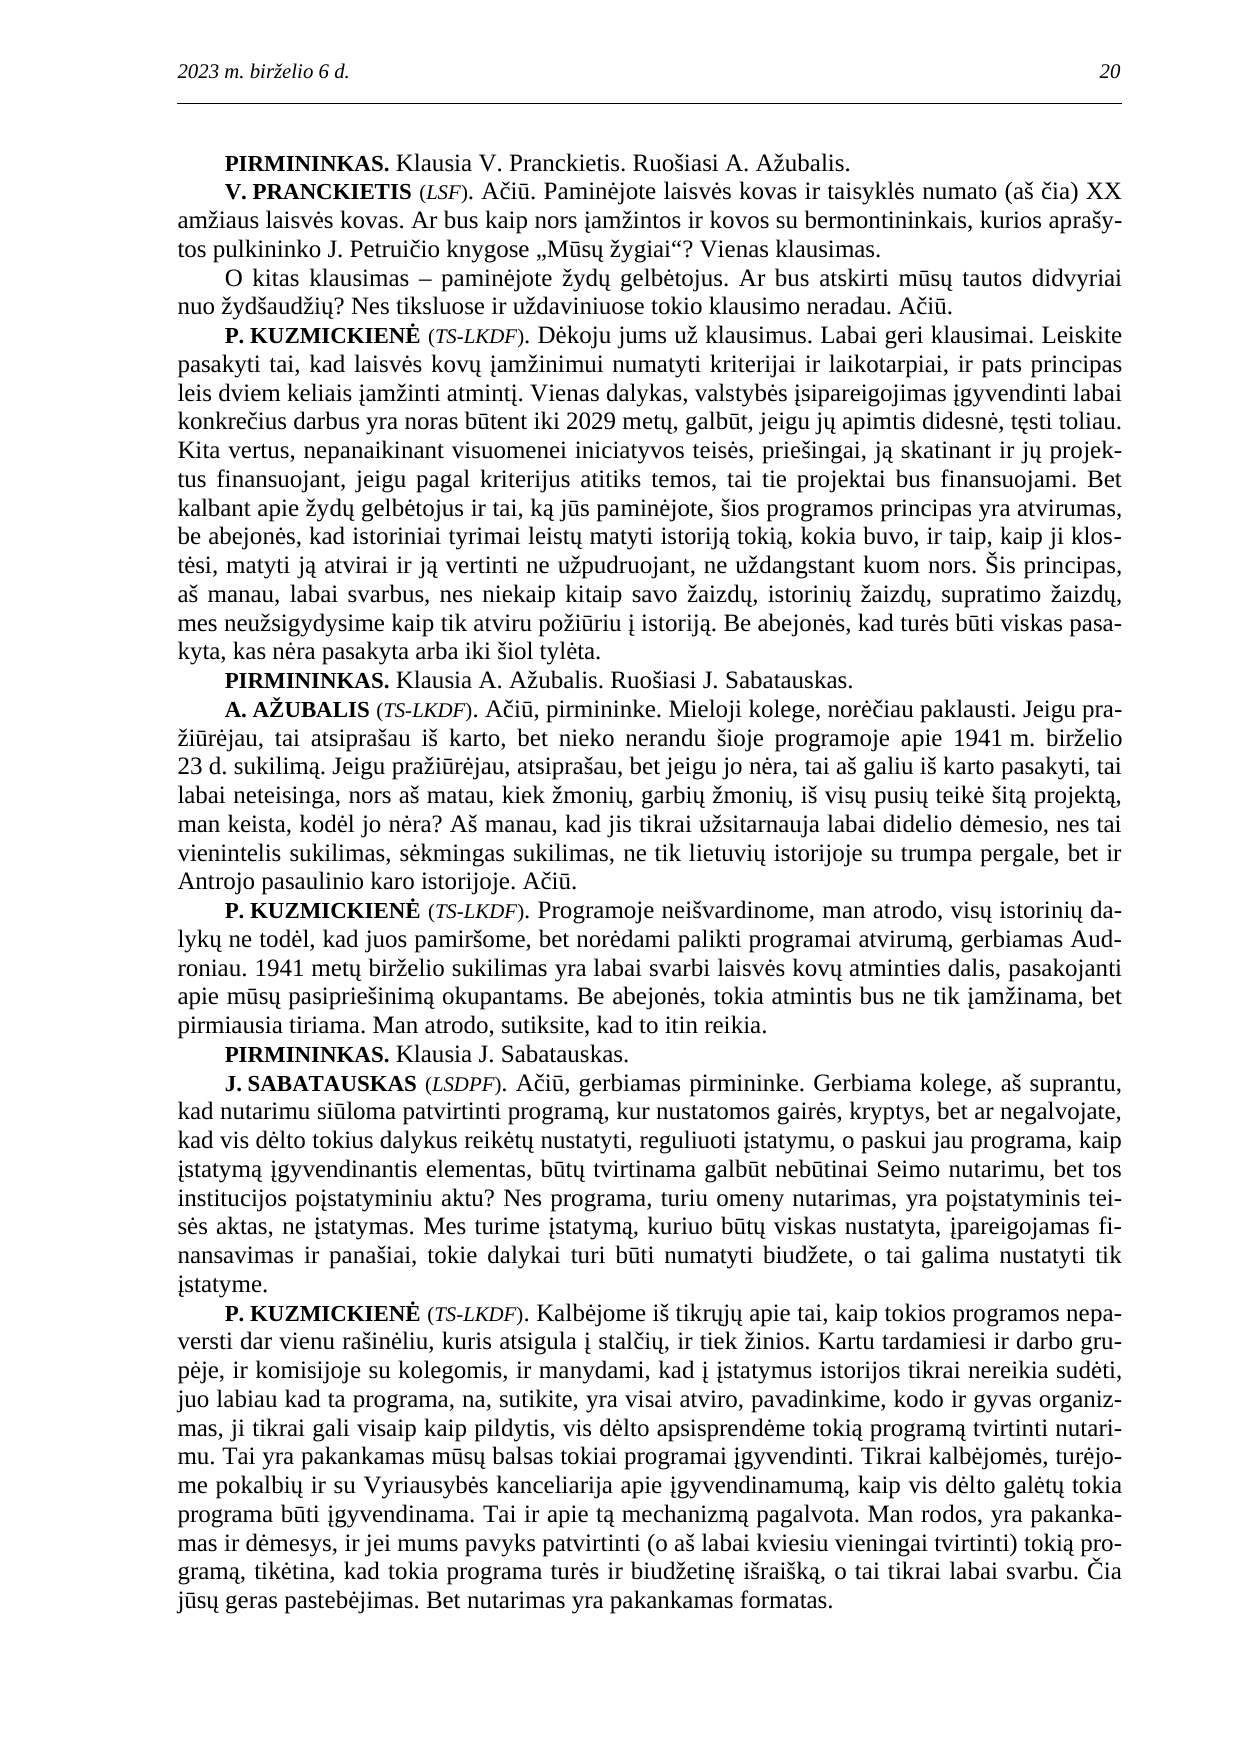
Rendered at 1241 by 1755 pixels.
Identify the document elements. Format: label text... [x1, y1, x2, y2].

text P. KUZMICKIENĖ (TS-LKDF). Kal­bė­jo­me iš tik­rų­jų apie tai, kaip to­kios pro­gra­mos ne­pa­vers­ti dar vie­nu ra­ši­nė­liu, ku­ris at­si­gu­la į stal­čių, ir tiek ži­nios. Kar­tu tar­da­mie­si ir dar­bo gru­pė­je, ir ko­mi­si­jo­je su ko­le­go­mis, ir ma­ny­da­mi, kad į įsta­ty­mus is­to­ri­jos tik­rai ne­rei­kia su­dė­ti, juo la­biau kad ta pro­gra­ma, na, su­ti­ki­te, yra vi­sai at­vi­ro, pa­va­din­ki­me, ko­do ir gy­vas or­ga­niz­mas, ji tik­rai ga­li vi­saip kaip pil­dy­tis, vis dėl­to ap­si­spren­dė­me to­kią pro­gra­mą tvir­tin­ti nu­ta­ri­mu. Tai yra pa­kan­ka­mas mū­sų bal­sas to­kiai pro­gra­mai įgy­ven­din­ti. Tik­rai kal­bė­jo­mės, tu­rė­jo­me po­kal­bių ir su Vy­riau­sy­bės kan­ce­lia­ri­ja apie įgy­ven­di­na­mu­mą, kaip vis dėl­to ga­lė­tų to­kia pro­gra­ma bū­ti įgy­ven­di­na­ma. Tai ir apie tą me­cha­niz­mą pa­gal­vo­ta. Man ro­dos, yra pa­kan­ka­mas ir dė­me­sys, ir jei mums pa­vyks pa­tvir­tin­ti (o aš la­bai kvie­siu vie­nin­gai tvir­tin­ti) to­kią pro­gra­mą, ti­kė­ti­na, kad to­kia pro­gra­ma tu­rės ir biu­dže­ti­nę iš­raiš­ką, o tai tik­rai la­bai svar­bu. Čia jū­sų ge­ras pa­ste­bė­ji­mas. Bet nu­ta­ri­mas yra pa­kan­ka­mas for­ma­tas. [177, 1298, 1122, 1614]
text V. PRANCKIETIS (LSF). Ačiū. Pa­mi­nė­jo­te lais­vės ko­vas ir tai­syk­lės nu­ma­to (aš čia) XX am­žiaus lais­vės ko­vas. Ar bus kaip nors įam­žin­tos ir ko­vos su ber­mon­ti­nin­kais, ku­rios ap­ra­šy­tos pul­ki­nin­ko J. Pet­rui­čio kny­go­se „Mū­sų žy­giai“? Vie­nas klau­si­mas. [177, 176, 1122, 263]
text PIRMININKAS. Klau­sia J. Sa­ba­taus­kas. [177, 1039, 1122, 1068]
text PIRMININKAS. Klau­sia A. Ažu­ba­lis. Ruo­šia­si J. Sa­ba­taus­kas. [177, 665, 1122, 694]
text PIRMININKAS. Klau­sia V. Pranc­kie­tis. Ruo­šia­si A. Ažu­ba­lis. [177, 148, 1122, 176]
text P. KUZMICKIENĖ (TS-LKDF). Pro­gra­mo­je ne­iš­var­di­no­me, man at­ro­do, vi­sų is­to­ri­nių da­ly­kų ne to­dėl, kad juos pa­mir­šo­me, bet no­rė­da­mi pa­lik­ti pro­gra­mai at­vi­ru­mą, ger­bia­mas Aud­ro­niau. 1941 me­tų bir­že­lio su­ki­li­mas yra la­bai svar­bi lais­vės ko­vų at­min­ties da­lis, pa­sa­ko­jan­ti apie mū­sų pa­si­prie­ši­ni­mą oku­pan­tams. Be abe­jo­nės, to­kia at­min­tis bus ne tik įam­ži­na­ma, bet pir­miau­sia ti­ria­ma. Man at­ro­do, su­tik­si­te, kad to itin rei­kia. [177, 895, 1122, 1039]
text O ki­tas klau­si­mas – pa­mi­nė­jo­te žy­dų gel­bė­to­jus. Ar bus at­skir­ti mū­sų tau­tos did­vy­riai nuo žyd­šau­džių? Nes tiks­luo­se ir už­da­vi­niuo­se to­kio klau­si­mo ne­ra­dau. Ačiū. [177, 263, 1122, 320]
text P. KUZMICKIENĖ (TS-LKDF). Dė­ko­ju jums už klau­si­mus. La­bai ge­ri klau­si­mai. Leis­ki­te pa­sa­ky­ti tai, kad lais­vės ko­vų įam­ži­ni­mui nu­ma­ty­ti kri­te­ri­jai ir lai­ko­tar­piai, ir pats prin­ci­pas leis dviem ke­liais įam­žin­ti at­min­tį. Vie­nas da­ly­kas, vals­ty­bės įsi­pa­rei­go­ji­mas įgy­ven­din­ti la­bai kon­kre­čius dar­bus yra no­ras bū­tent iki 2029 me­tų, gal­būt, jei­gu jų ap­im­tis di­des­nė, tęs­ti to­liau. Ki­ta ver­tus, ne­pa­nai­ki­nant vi­suo­me­nei ini­cia­ty­vos tei­sės, prie­šin­gai, ją ska­ti­nant ir jų pro­jek­tus fi­nan­suo­jant, jei­gu pa­gal kri­te­ri­jus ati­tiks te­mos, tai tie pro­jek­tai bus fi­nan­suo­ja­mi. Bet kal­bant apie žy­dų gel­bė­to­jus ir tai, ką jūs pa­mi­nė­jo­te, šios pro­gra­mos prin­ci­pas yra at­vi­ru­mas, be abe­jo­nės, kad is­to­ri­niai ty­ri­mai leis­tų ma­ty­ti is­to­ri­ją to­kią, ko­kia bu­vo, ir taip, kaip ji klos­tė­si, ma­ty­ti ją at­vi­rai ir ją ver­tin­ti ne už­pud­ruo­jant, ne už­dangs­tant kuom nors. Šis prin­ci­pas, aš ma­nau, la­bai svar­bus, nes nie­kaip ki­taip sa­vo žaiz­dų, is­to­ri­nių žaiz­dų, su­pra­ti­mo žaiz­dų, mes ne­už­si­gy­dy­si­me kaip tik at­vi­ru po­žiū­riu į is­to­ri­ją. Be abe­jo­nės, kad tu­rės bū­ti vis­kas pa­sa­ky­ta, kas nė­ra pa­sa­ky­ta ar­ba iki šiol ty­lė­ta. [177, 320, 1122, 665]
text A. AŽUBALIS (TS-LKDF). Ačiū, pir­mi­nin­ke. Mie­lo­ji ko­le­ge, no­rė­čiau pa­klaus­ti. Jei­gu pra­žiū­rė­jau, tai at­si­pra­šau iš kar­to, bet nie­ko ne­ran­du šio­je pro­gra­mo­je apie 1941 m. bir­že­lio 23 d. su­ki­li­mą. Jei­gu pra­žiū­rė­jau, at­si­pra­šau, bet jei­gu jo nė­ra, tai aš ga­liu iš kar­to pa­sa­ky­ti, tai la­bai ne­tei­sin­ga, nors aš ma­tau, kiek žmo­nių, gar­bių žmo­nių, iš vi­sų pu­sių tei­kė ši­tą pro­jek­tą, man keis­ta, ko­dėl jo nė­ra? Aš ma­nau, kad jis tik­rai už­si­tar­nau­ja la­bai di­de­lio dė­me­sio, nes tai vie­nin­te­lis su­ki­li­mas, sėk­min­gas su­ki­li­mas, ne tik lie­tu­vių is­to­ri­jo­je su trum­pa per­ga­le, bet ir Ant­ro­jo pa­sau­li­nio ka­ro is­to­ri­jo­je. Ačiū. [177, 694, 1122, 895]
text J. SABATAUSKAS (LSDPF). Ačiū, ger­bia­mas pir­mi­nin­ke. Ger­bia­ma ko­le­ge, aš su­pran­tu, kad nu­ta­ri­mu siū­lo­ma pa­tvir­tin­ti pro­gra­mą, kur nu­sta­to­mos gai­rės, kryp­tys, bet ar ne­gal­vo­ja­te, kad vis dėl­to to­kius da­ly­kus rei­kė­tų nu­sta­ty­ti, re­gu­liuo­ti įsta­ty­mu, o pas­kui jau pro­gra­ma, kaip įsta­ty­mą įgy­ven­di­nan­tis ele­men­tas, bū­tų tvir­ti­na­ma gal­būt ne­bū­ti­nai Sei­mo nu­ta­ri­mu, bet tos ins­ti­tu­ci­jos po­įsta­ty­mi­niu ak­tu? Nes pro­gra­ma, tu­riu ome­ny nu­ta­ri­mas, yra po­įsta­ty­mi­nis tei­sės ak­tas, ne įsta­ty­mas. Mes tu­ri­me įsta­ty­mą, ku­riuo bū­tų vis­kas nu­sta­ty­ta, įpa­rei­go­ja­mas fi­nan­sa­vi­mas ir pa­na­šiai, to­kie da­ly­kai tu­ri bū­ti nu­ma­ty­ti biu­dže­te, o tai ga­li­ma nu­sta­ty­ti tik įsta­ty­me. [177, 1068, 1122, 1298]
